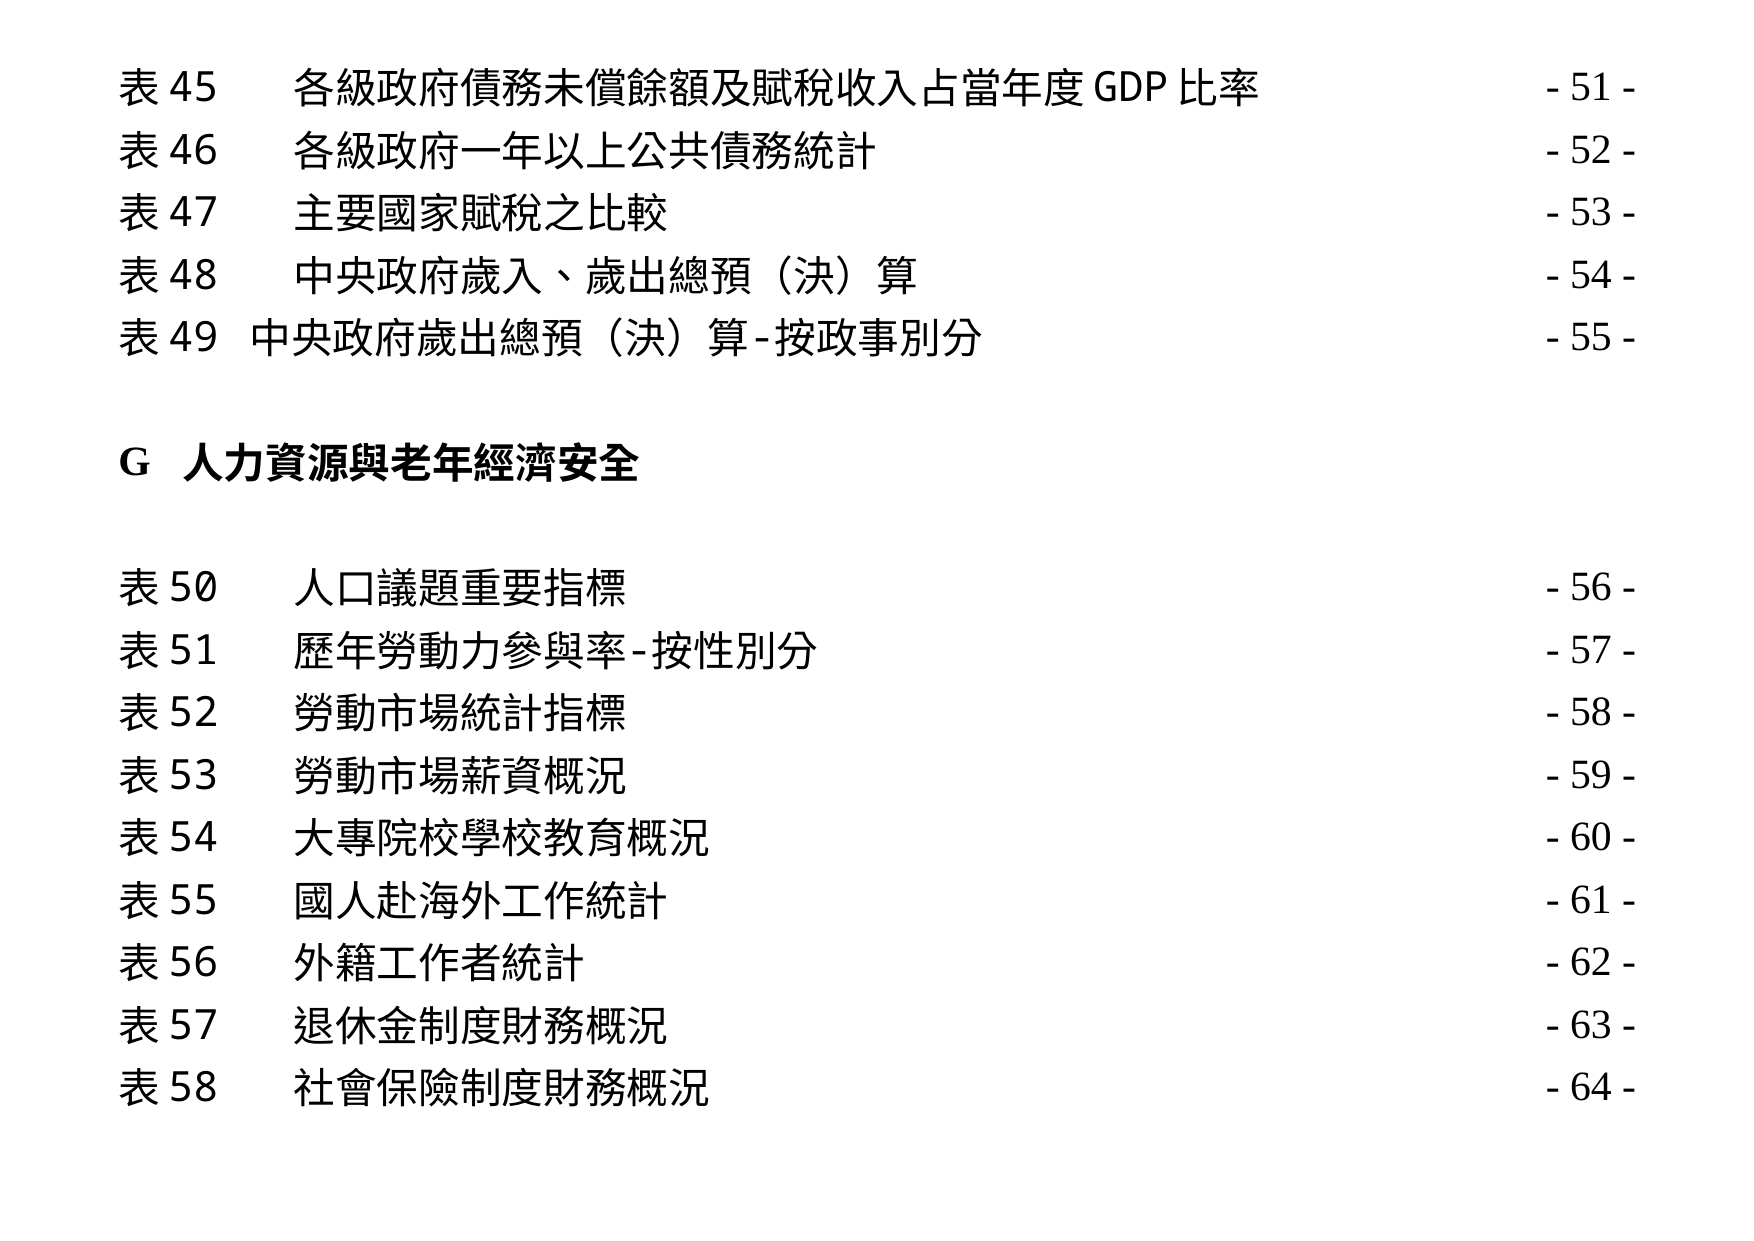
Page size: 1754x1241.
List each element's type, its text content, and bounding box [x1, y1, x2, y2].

text 表45 各級政府債務未償餘額及賦稅收入占當年度GDP比率 - 51 - [118, 44, 1636, 106]
text 表57 退休金制度財務概況 - 63 - [118, 981, 1636, 1044]
text 表52 勞動市場統計指標 - 58 - [118, 669, 1636, 731]
text 表51 歷年勞動力參與率-按性別分 - 57 - [118, 606, 1636, 669]
text 表50 人口議題重要指標 - 56 - [118, 544, 1636, 606]
text 表46 各級政府一年以上公共債務統計 - 52 - [118, 106, 1636, 169]
text 表49 中央政府歲出總預（決）算-按政事別分 - 55 - [118, 294, 1636, 356]
text 表55 國人赴海外工作統計 - 61 - [118, 856, 1636, 919]
text 表53 勞動市場薪資概況 - 59 - [118, 731, 1636, 794]
text G 人力資源與老年經濟安全 [118, 419, 1636, 481]
text 表58 社會保險制度財務概況 - 64 - [118, 1044, 1636, 1106]
text 表48 中央政府歲入、歲出總預（決）算 - 54 - [118, 231, 1636, 294]
text 表54 大專院校學校教育概況 - 60 - [118, 794, 1636, 856]
text 表56 外籍工作者統計 - 62 - [118, 919, 1636, 981]
text 表47 主要國家賦稅之比較 - 53 - [118, 169, 1636, 231]
